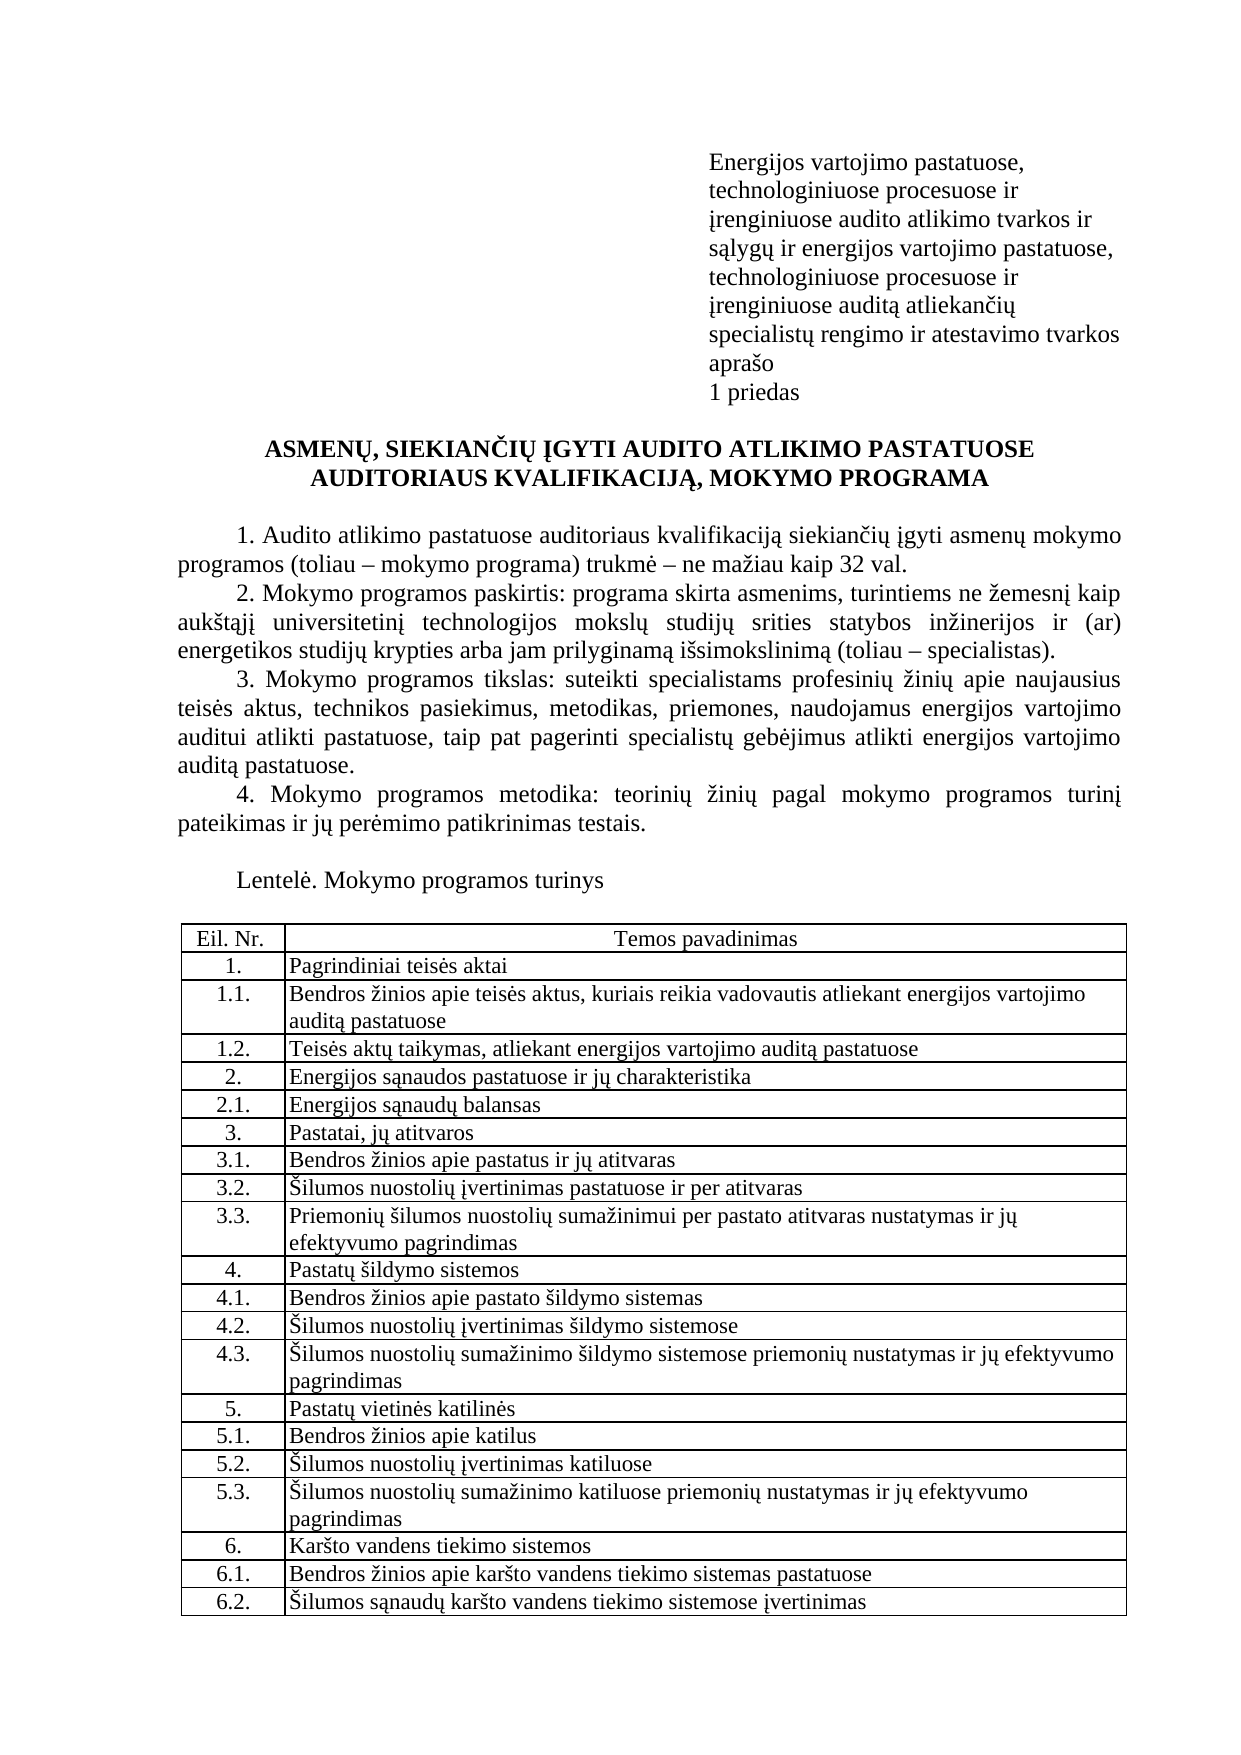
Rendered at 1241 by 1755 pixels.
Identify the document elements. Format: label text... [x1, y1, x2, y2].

text 1 priedas [177, 377, 1122, 406]
table_cell 3.3. [182, 1202, 284, 1255]
table_cell 3.1. [182, 1147, 284, 1173]
table_cell Bendros žinios apie katilus [286, 1423, 1126, 1449]
text 1. Audito atlikimo pastatuose auditoriaus kvalifikaciją siekiančių įgyti asmenų mokymo programos (toliau – mokymo programa) trukmė – ne mažiau kaip 32 val. [177, 521, 1122, 578]
table_cell Bendros žinios apie pastato šildymo sistemas [286, 1285, 1126, 1311]
table_cell Pastatai, jų atitvaros [286, 1119, 1126, 1145]
text įrenginiuose auditą atliekančių [177, 291, 1122, 319]
text 3. Mokymo programos tikslas: suteikti specialistams profesinių žinių apie naujausius teisės aktus, technikos pasiekimus, metodikas, priemones, naudojamus energijos vartojimo auditui atlikti pastatuose, taip pat pagerinti specialistų gebėjimus atlikti energijos vartojimo auditą pastatuose. [177, 664, 1122, 779]
table_cell Energijos sąnaudos pastatuose ir jų charakteristika [286, 1063, 1126, 1089]
table_cell 4. [182, 1257, 284, 1283]
table_cell 5.2. [182, 1451, 284, 1477]
table_cell Bendros žinios apie karšto vandens tiekimo sistemas pastatuose [286, 1561, 1126, 1587]
table_cell 6.2. [182, 1588, 284, 1615]
table_cell Šilumos nuostolių sumažinimo katiluose priemonių nustatymas ir jų efektyvumo pagrindimas [286, 1478, 1126, 1531]
text 4. Mokymo programos metodika: teorinių žinių pagal mokymo programos turinį pateikimas ir jų perėmimo patikrinimas testais. [177, 779, 1122, 837]
table_cell 2. [182, 1063, 284, 1089]
table_cell Šilumos nuostolių įvertinimas šildymo sistemose [286, 1312, 1126, 1339]
text Lentelė. Mokymo programos turinys [177, 866, 1122, 894]
text aprašo [177, 348, 1122, 377]
table_cell Pastatų šildymo sistemos [286, 1257, 1126, 1283]
table_cell 4.1. [182, 1285, 284, 1311]
table_cell 1.2. [182, 1035, 284, 1061]
table_header Temos pavadinimas [286, 925, 1126, 951]
table_cell Bendros žinios apie teisės aktus, kuriais reikia vadovautis atliekant energijos vartojimo auditą pastatuose [286, 981, 1126, 1033]
table_cell 5.3. [182, 1478, 284, 1531]
table_cell 4.2. [182, 1312, 284, 1339]
table_cell 5.1. [182, 1423, 284, 1449]
table_cell Pagrindiniai teisės aktai [286, 953, 1126, 979]
table_cell Karšto vandens tiekimo sistemos [286, 1533, 1126, 1559]
text technologiniuose procesuose ir [177, 176, 1122, 204]
table_cell 6.1. [182, 1561, 284, 1587]
text Energijos vartojimo pastatuose, [177, 147, 1122, 176]
text sąlygų ir energijos vartojimo pastatuose, [177, 233, 1122, 262]
table_cell Priemonių šilumos nuostolių sumažinimui per pastato atitvaras nustatymas ir jų efektyvumo pagrindimas [286, 1202, 1126, 1255]
text įrenginiuose audito atlikimo tvarkos ir [177, 204, 1122, 233]
table_cell 3. [182, 1119, 284, 1145]
text ASMENŲ, SIEKIANČIŲ ĮGYTI AUDITO ATLIKIMO PASTATUOSE AUDITORIAUS KVALIFIKACIJĄ, MOKYMO PROGRAMA [177, 434, 1122, 492]
table_cell Pastatų vietinės katilinės [286, 1395, 1126, 1421]
table_header Eil. Nr. [182, 925, 284, 951]
table_cell 6. [182, 1533, 284, 1559]
table_cell Šilumos nuostolių įvertinimas pastatuose ir per atitvaras [286, 1175, 1126, 1201]
table_cell Šilumos nuostolių sumažinimo šildymo sistemose priemonių nustatymas ir jų efektyvumo pagrindimas [286, 1340, 1126, 1393]
table_cell Bendros žinios apie pastatus ir jų atitvaras [286, 1147, 1126, 1173]
text 2. Mokymo programos paskirtis: programa skirta asmenims, turintiems ne žemesnį kaip aukštąjį universitetinį technologijos mokslų studijų srities statybos inžinerijos ir (ar) energetikos studijų krypties arba jam prilyginamą išsimokslinimą (toliau – specialistas). [177, 578, 1122, 664]
table_cell 5. [182, 1395, 284, 1421]
text technologiniuose procesuose ir [177, 262, 1122, 291]
table_cell Šilumos sąnaudų karšto vandens tiekimo sistemose įvertinimas [286, 1588, 1126, 1615]
table_cell 1. [182, 953, 284, 979]
table_cell 1.1. [182, 981, 284, 1033]
table_cell 3.2. [182, 1175, 284, 1201]
table_cell Energijos sąnaudų balansas [286, 1091, 1126, 1117]
table_cell 4.3. [182, 1340, 284, 1393]
text specialistų rengimo ir atestavimo tvarkos [177, 319, 1122, 348]
table_cell 2.1. [182, 1091, 284, 1117]
table_cell Šilumos nuostolių įvertinimas katiluose [286, 1451, 1126, 1477]
table_cell Teisės aktų taikymas, atliekant energijos vartojimo auditą pastatuose [286, 1035, 1126, 1061]
